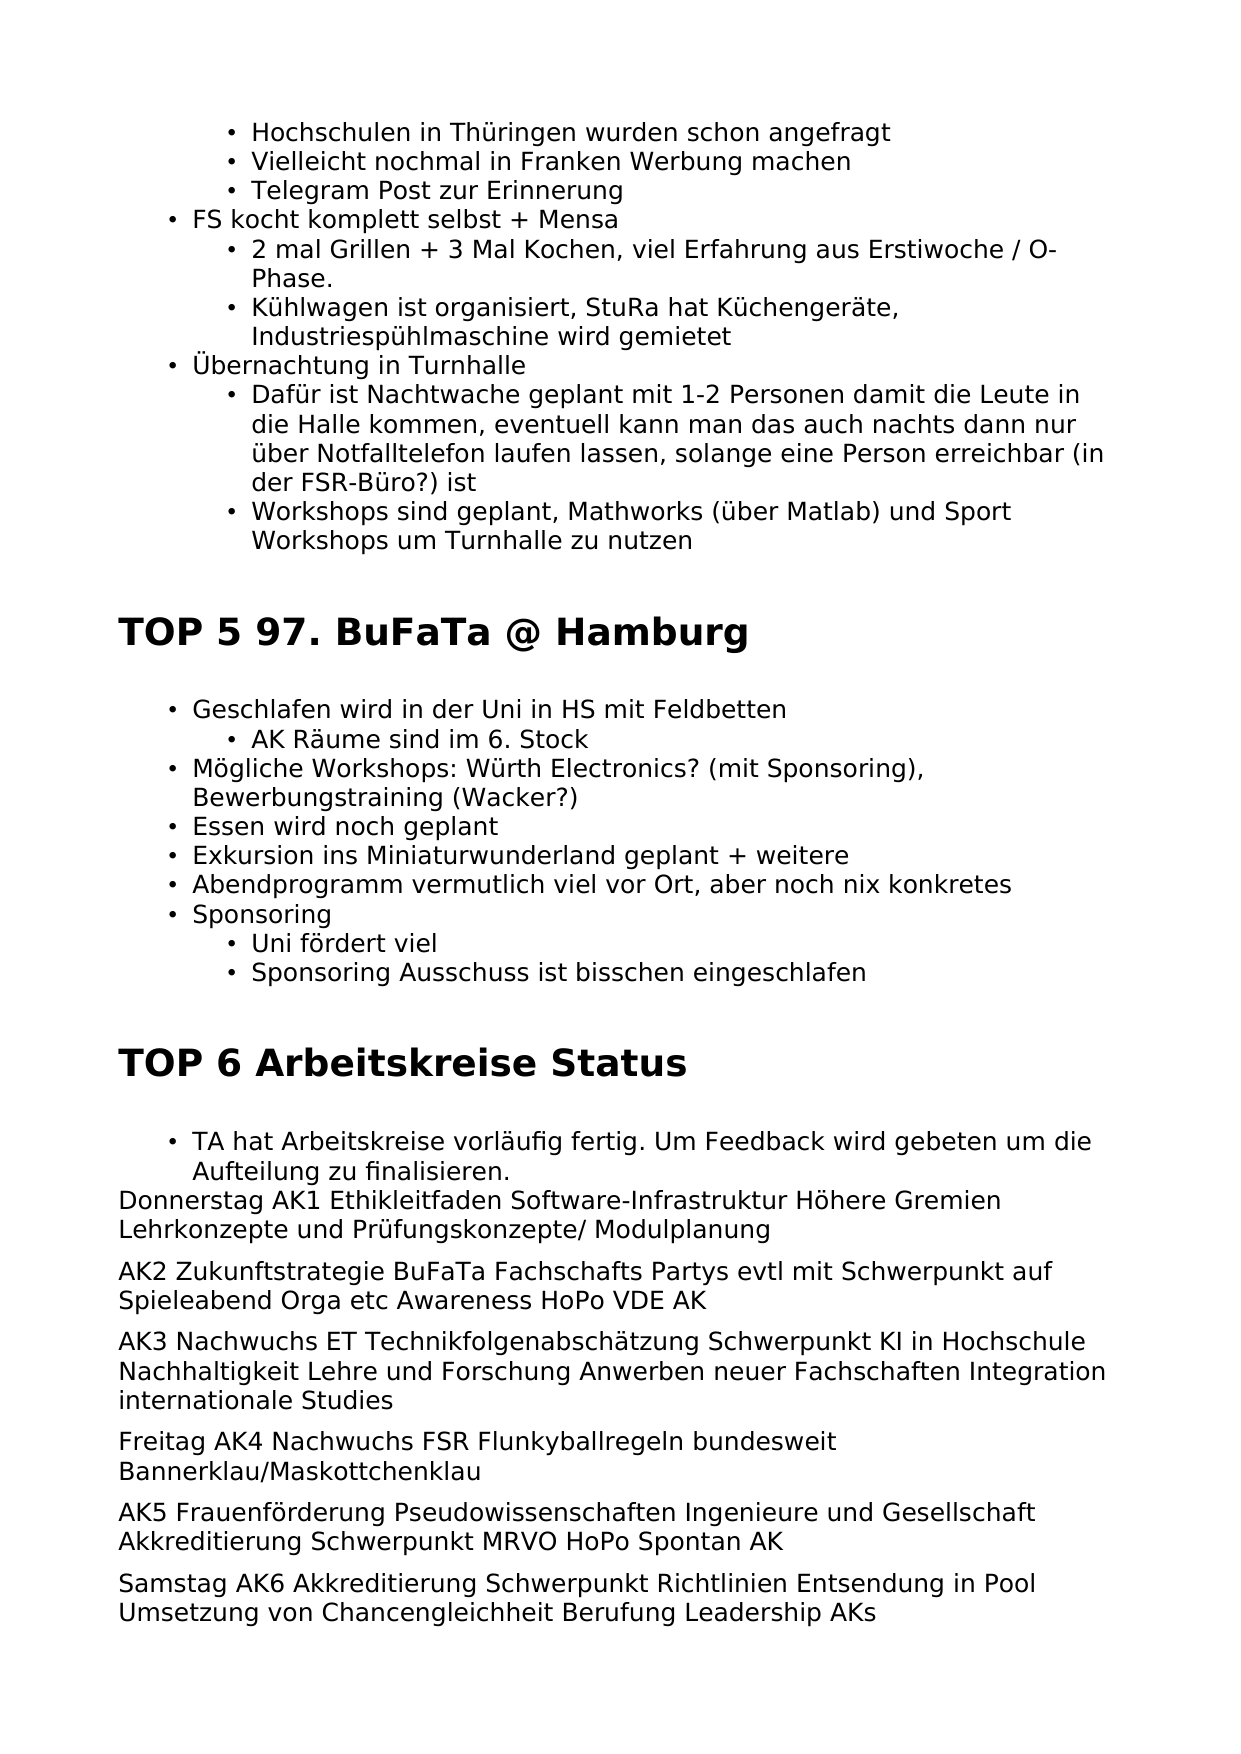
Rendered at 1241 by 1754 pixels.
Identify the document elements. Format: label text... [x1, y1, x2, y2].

list FS kocht komplett selbst + Mensa [177, 206, 1122, 235]
text Freitag AK4 Nachwuchs FSR Flunkyballregeln bundesweit Bannerklau/Maskottchenklau [118, 1427, 1122, 1486]
text Donnerstag AK1 Ethikleitfaden Software-Infrastruktur Höhere Gremien Lehrkonzepte und Prüfungskonzepte/ Modulplanung [118, 1186, 1122, 1244]
text Samstag AK6 Akkreditierung Schwerpunkt Richtlinien Entsendung in Pool Umsetzung von Chancengleichheit Berufung Leadership AKs [118, 1569, 1122, 1627]
list TA hat Arbeitskreise vorläufig fertig. Um Feedback wird gebeten um die Aufteilung zu finalisieren. [177, 1127, 1122, 1186]
subtitle TOP 6 Arbeitskreise Status [118, 1042, 1122, 1086]
list Sponsoring [177, 900, 1122, 929]
subtitle TOP 5 97. BuFaTa @ Hamburg [118, 610, 1122, 654]
list Essen wird noch geplant [177, 812, 1122, 842]
list Vielleicht nochmal in Franken Werbung machen [236, 147, 1122, 176]
list Abendprogramm vermutlich viel vor Ort, aber noch nix konkretes [177, 871, 1122, 900]
list Dafür ist Nachtwache geplant mit 1-2 Personen damit die Leute in die Halle kommen, eventuell kann man das auch nachts dann nur über Notfalltelefon laufen lassen, solange eine Person erreichbar (in der FSR-Büro?) ist [236, 381, 1122, 497]
list AK Räume sind im 6. Stock [236, 725, 1122, 754]
list Exkursion ins Miniaturwunderland geplant + weitere [177, 842, 1122, 871]
list Kühlwagen ist organisiert, StuRa hat Küchengeräte, Industriespühlmaschine wird gemietet [236, 293, 1122, 351]
text AK5 Frauenförderung Pseudowissenschaften Ingenieure und Gesellschaft Akkreditierung Schwerpunkt MRVO HoPo Spontan AK [118, 1498, 1122, 1557]
list Workshops sind geplant, Mathworks (über Matlab) und Sport Workshops um Turnhalle zu nutzen [236, 497, 1122, 556]
list Geschlafen wird in der Uni in HS mit Feldbetten [177, 696, 1122, 725]
list Hochschulen in Thüringen wurden schon angefragt [236, 118, 1122, 147]
list Sponsoring Ausschuss ist bisschen eingeschlafen [236, 958, 1122, 987]
text AK2 Zukunftstrategie BuFaTa Fachschafts Partys evtl mit Schwerpunkt auf Spieleabend Orga etc Awareness HoPo VDE AK [118, 1257, 1122, 1315]
list Übernachtung in Turnhalle [177, 351, 1122, 381]
list Telegram Post zur Erinnerung [236, 176, 1122, 206]
list Uni fördert viel [236, 929, 1122, 958]
list Mögliche Workshops: Würth Electronics? (mit Sponsoring), Bewerbungstraining (Wacker?) [177, 754, 1122, 812]
text AK3 Nachwuchs ET Technikfolgenabschätzung Schwerpunkt KI in Hochschule Nachhaltigkeit Lehre und Forschung Anwerben neuer Fachschaften Integration internationale Studies [118, 1327, 1122, 1415]
list 2 mal Grillen + 3 Mal Kochen, viel Erfahrung aus Erstiwoche / O-Phase. [236, 235, 1122, 293]
